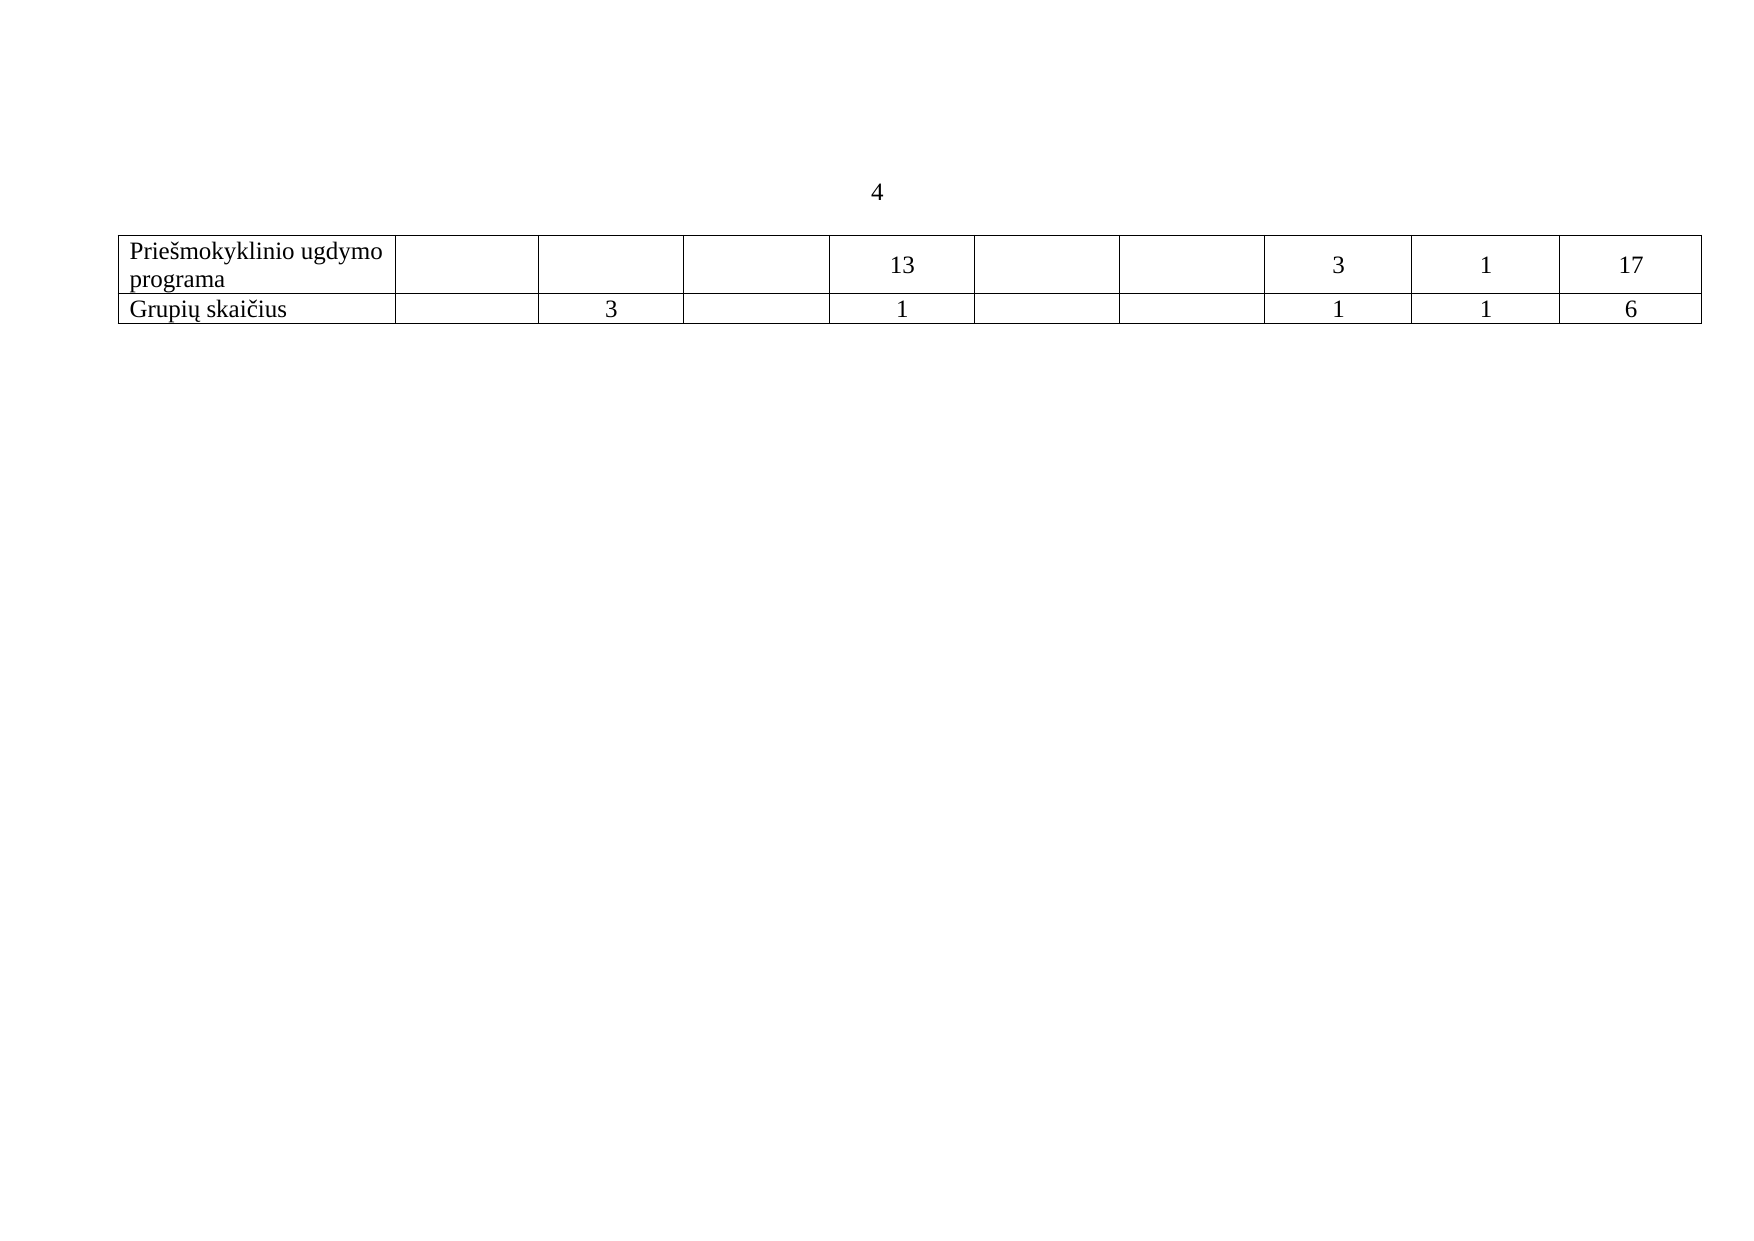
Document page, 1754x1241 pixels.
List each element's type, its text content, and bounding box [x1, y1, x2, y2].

table_cell 13 [830, 236, 974, 293]
table_cell [684, 294, 829, 323]
table_cell [684, 236, 829, 293]
table_cell [539, 236, 683, 293]
table_cell [1120, 294, 1264, 323]
table_cell 3 [1265, 236, 1411, 293]
table_cell 1 [1265, 294, 1411, 323]
table_cell [396, 236, 538, 293]
table_cell 17 [1560, 236, 1701, 293]
table_cell [396, 294, 538, 323]
table_cell [1120, 236, 1264, 293]
table_cell Grupių skaičius [119, 294, 395, 323]
table_cell Priešmokyklinio ugdymo programa [119, 236, 395, 293]
table_cell 1 [1412, 294, 1559, 323]
table_cell [1702, 235, 1707, 293]
table_cell 1 [830, 294, 974, 323]
table_cell [975, 236, 1119, 293]
table_cell 6 [1560, 294, 1701, 323]
table_cell [975, 294, 1119, 323]
table_cell 1 [1412, 236, 1559, 293]
table_cell [1702, 293, 1707, 323]
table_cell 3 [539, 294, 683, 323]
